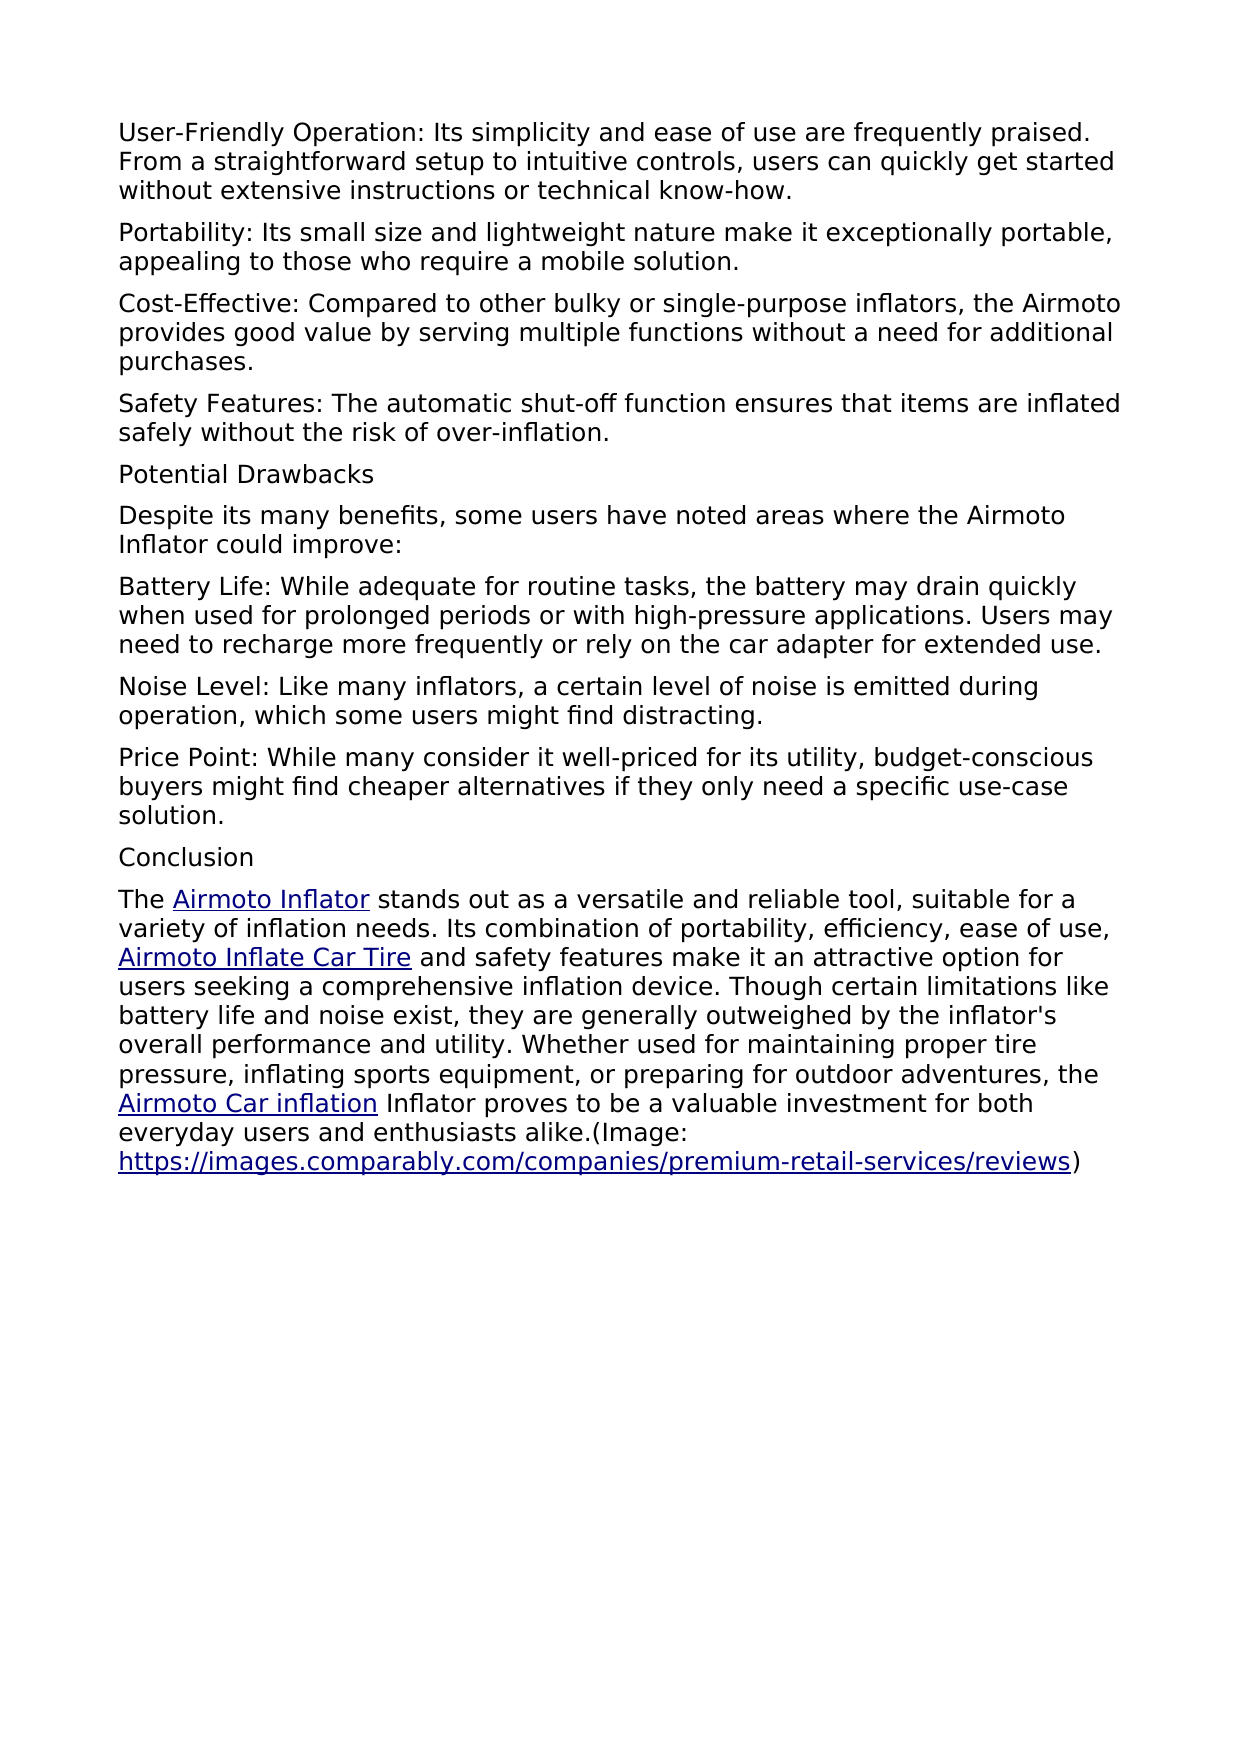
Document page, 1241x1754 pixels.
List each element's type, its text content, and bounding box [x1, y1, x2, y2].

text Battery Life: While adequate for routine tasks, the battery may drain quickly when used for prolonged periods or with high-pressure applications. Users may need to recharge more frequently or rely on the car adapter for extended use. [118, 572, 1122, 660]
text Price Point: While many consider it well-priced for its utility, budget-conscious buyers might find cheaper alternatives if they only need a specific use-case solution. [118, 743, 1122, 831]
text Portability: Its small size and lightweight nature make it exceptionally portable, appealing to those who require a mobile solution. [118, 218, 1122, 276]
text Safety Features: The automatic shut-off function ensures that items are inflated safely without the risk of over-inflation. [118, 389, 1122, 447]
text Conclusion [118, 843, 1122, 872]
text Cost-Effective: Compared to other bulky or single-purpose inflators, the Airmoto provides good value by serving multiple functions without a need for additional purchases. [118, 289, 1122, 376]
text Noise Level: Like many inflators, a certain level of noise is emitted during operation, which some users might find distracting. [118, 672, 1122, 731]
text Potential Drawbacks [118, 460, 1122, 489]
text Despite its many benefits, some users have noted areas where the Airmoto Inflator could improve: [118, 501, 1122, 560]
text The Airmoto Inflator stands out as a versatile and reliable tool, suitable for a variety of inflation needs. Its combination of portability, efficiency, ease of use, Airmoto Inflate Car Tire and safety features make it an attractive option for users seeking a comprehensive inflation device. Though certain limitations like battery life and noise exist, they are generally outweighed by the inflator's overall performance and utility. Whether used for maintaining proper tire pressure, inflating sports equipment, or preparing for outdoor adventures, the Airmoto Car inflation Inflator proves to be a valuable investment for both everyday users and enthusiasts alike.(Image: https://images.comparably.com/companies/premium-retail-services/reviews) [118, 885, 1122, 1176]
text User-Friendly Operation: Its simplicity and ease of use are frequently praised. From a straightforward setup to intuitive controls, users can quickly get started without extensive instructions or technical know-how. [118, 118, 1122, 206]
